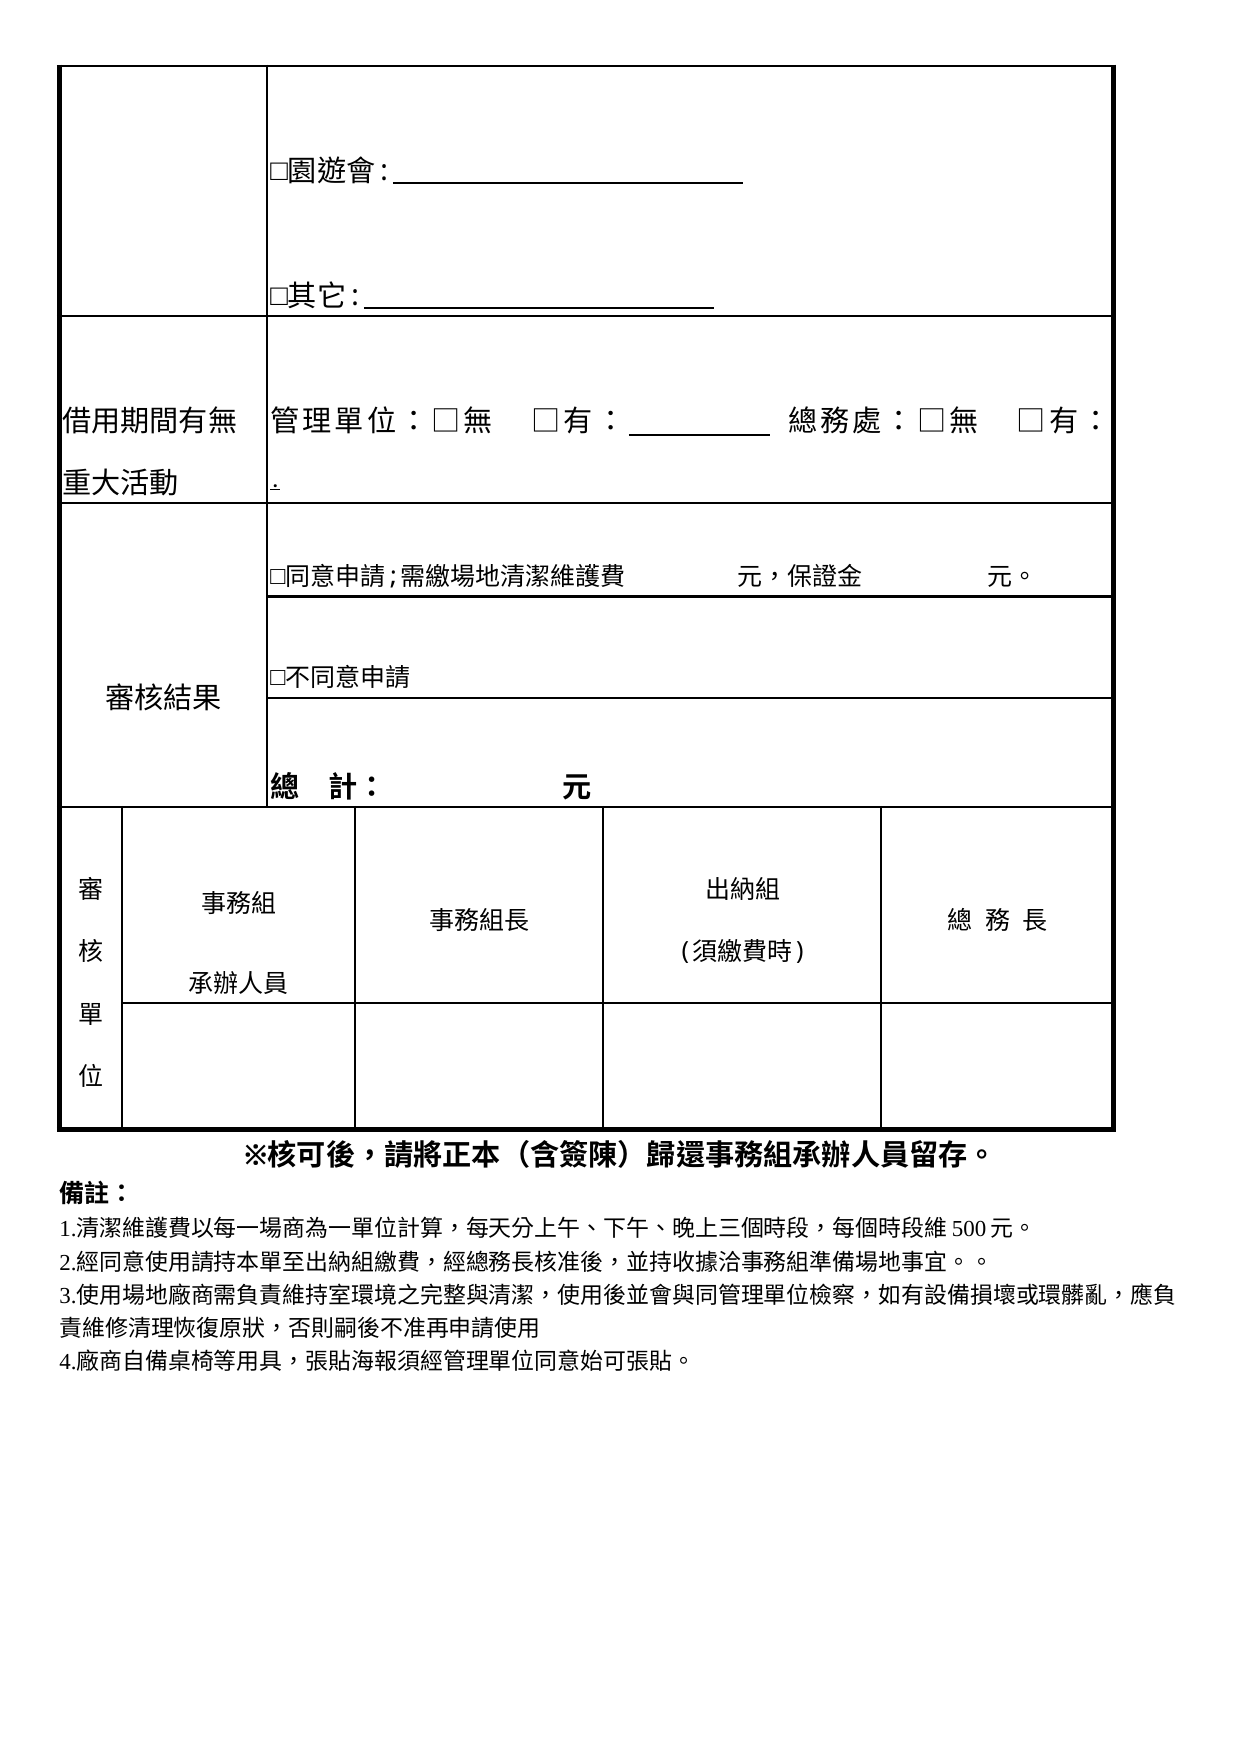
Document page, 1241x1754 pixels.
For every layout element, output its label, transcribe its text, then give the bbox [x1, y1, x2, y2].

table_cell 事務組 承辦人員 [123, 808, 354, 1002]
table_cell 出納組 (須繳費時) [604, 808, 880, 1002]
table_cell 總 計： 元 [268, 699, 1111, 806]
text ※核可後，請將正本（含簽陳）歸還事務組承辦人員留存。 [59, 1132, 1181, 1174]
table_cell 審核結果 [62, 504, 266, 806]
table_cell [882, 1004, 1111, 1127]
text 4.廠商自備桌椅等用具，張貼海報須經管理單位同意始可張貼。 [59, 1343, 1181, 1376]
table_cell [604, 1004, 880, 1127]
table_cell □不同意申請 [268, 598, 1111, 697]
table_cell 總 務 長 [882, 808, 1111, 1002]
table_cell [62, 67, 266, 314]
text 1.清潔維護費以每一場商為一單位計算，每天分上午、下午、晚上三個時段，每個時段維500元。 [59, 1210, 1181, 1243]
table_cell [123, 1004, 354, 1127]
table_cell 審 核 單 位 [62, 808, 121, 1127]
table_cell □園遊會: □其它: [268, 67, 1111, 314]
table_cell 管理單位：□無 □有： 總務處：□無 □有： . [268, 317, 1111, 502]
table_cell 事務組長 [356, 808, 602, 1002]
table_cell □同意申請;需繳場地清潔維護費 元，保證金 元。 [268, 504, 1111, 595]
table_cell [356, 1004, 602, 1127]
text 備註： [59, 1174, 1181, 1210]
text 2.經同意使用請持本單至出納組繳費，經總務長核准後，並持收據洽事務組準備場地事宜。。 [59, 1243, 1181, 1277]
table_cell 借用期間有無 重大活動 [62, 317, 266, 502]
text 3.使用場地廠商需負責維持室環境之完整與清潔，使用後並會與同管理單位檢察，如有設備損壞或環髒亂，應負責維修清理恢復原狀，否則嗣後不准再申請使用 [59, 1277, 1181, 1343]
